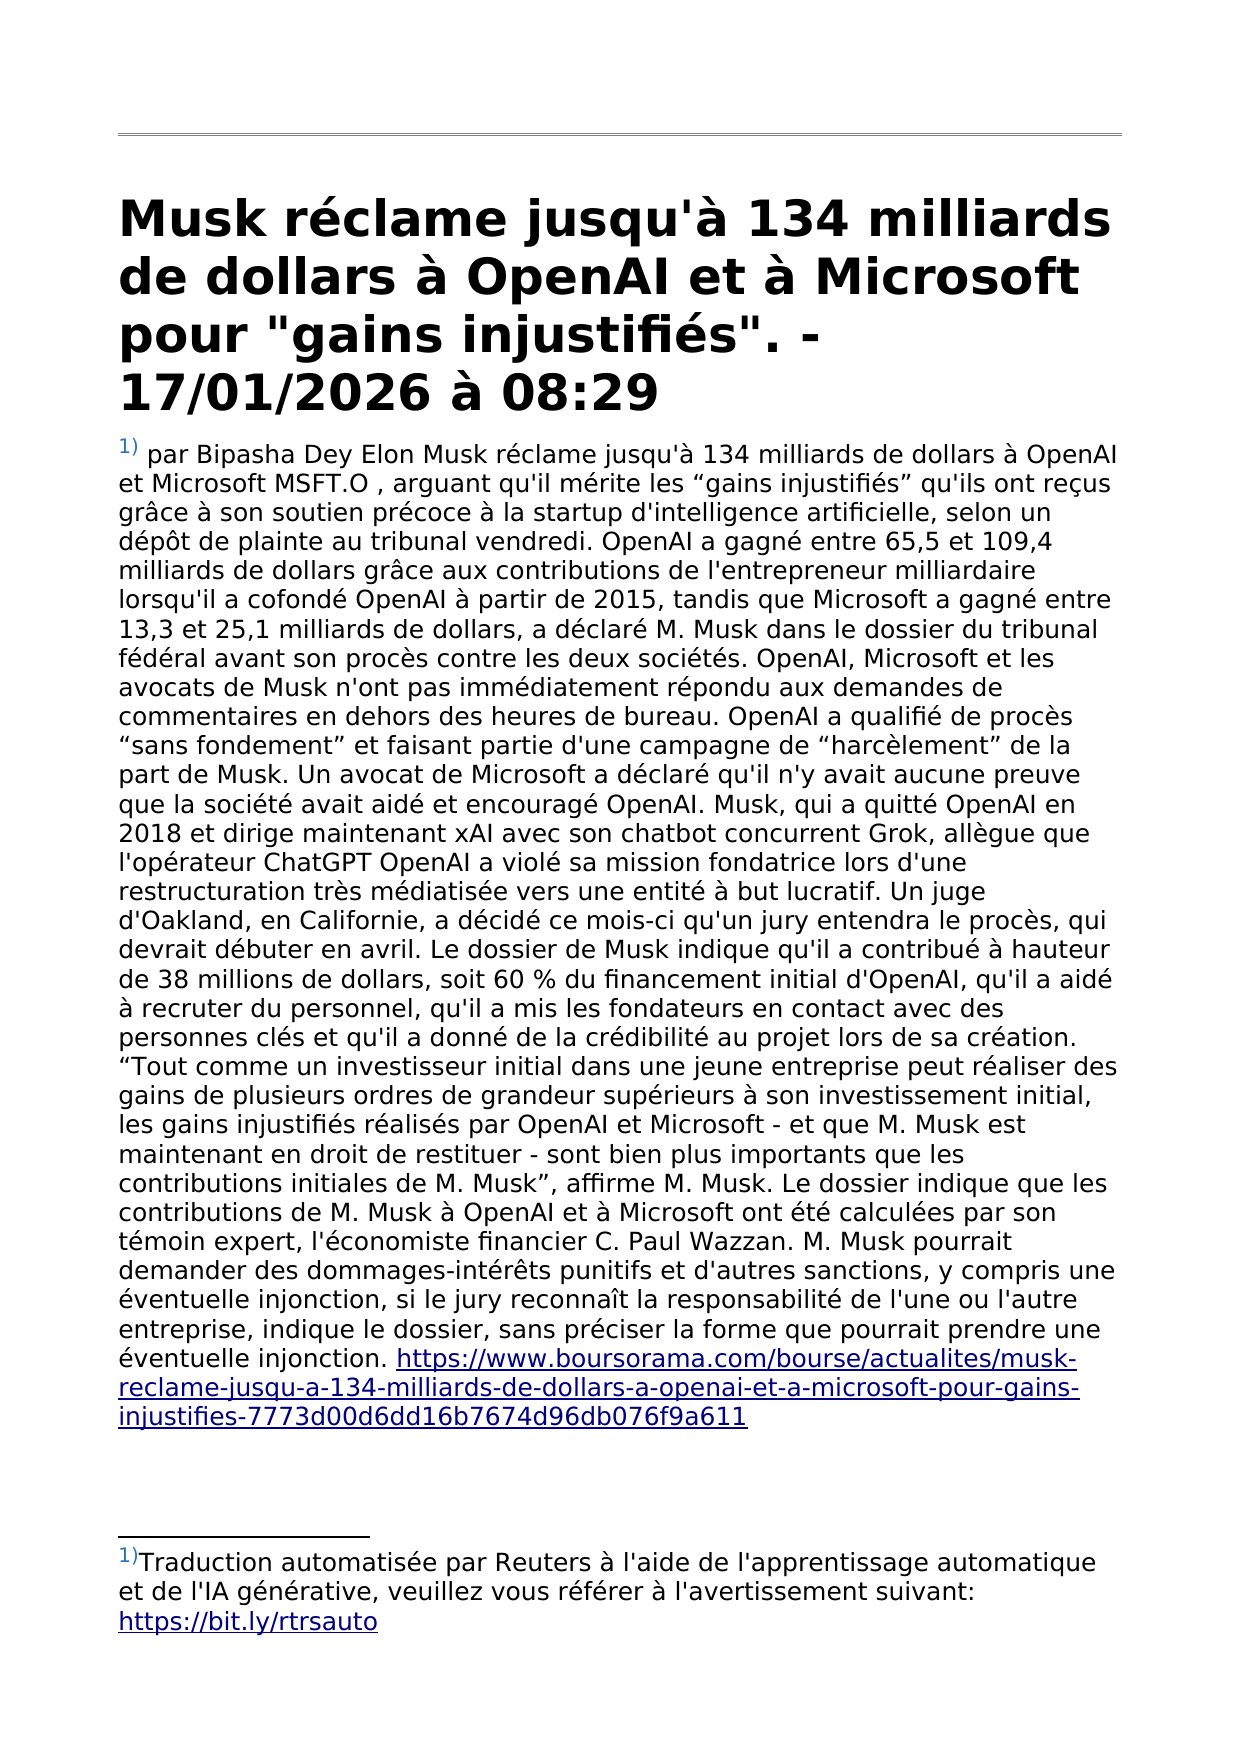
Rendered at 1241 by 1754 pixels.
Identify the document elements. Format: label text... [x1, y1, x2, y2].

text Traduction automatisée par Reuters à l'aide de l'apprentissage automatique et de l'IA générative, veuillez vous référer à l'avertissement suivant: https://bit.ly/rtrsauto [118, 1543, 1122, 1636]
text par Bipasha Dey Elon Musk réclame jusqu'à 134 milliards de dollars à OpenAI et Microsoft MSFT.O , arguant qu'il mérite les “gains injustifiés” qu'ils ont reçus grâce à son soutien précoce à la startup d'intelligence artificielle, selon un dépôt de plainte au tribunal vendredi. OpenAI a gagné entre 65,5 et 109,4 milliards de dollars grâce aux contributions de l'entrepreneur milliardaire lorsqu'il a cofondé OpenAI à partir de 2015, tandis que Microsoft a gagné entre 13,3 et 25,1 milliards de dollars, a déclaré M. Musk dans le dossier du tribunal fédéral avant son procès contre les deux sociétés. OpenAI, Microsoft et les avocats de Musk n'ont pas immédiatement répondu aux demandes de commentaires en dehors des heures de bureau. OpenAI a qualifié de procès “sans fondement” et faisant partie d'une campagne de “harcèlement” de la part de Musk. Un avocat de Microsoft a déclaré qu'il n'y avait aucune preuve que la société avait aidé et encouragé OpenAI. Musk, qui a quitté OpenAI en 2018 et dirige maintenant xAI avec son chatbot concurrent Grok, allègue que l'opérateur ChatGPT OpenAI a violé sa mission fondatrice lors d'une restructuration très médiatisée vers une entité à but lucratif. Un juge d'Oakland, en Californie, a décidé ce mois-ci qu'un jury entendra le procès, qui devrait débuter en avril. Le dossier de Musk indique qu'il a contribué à hauteur de 38 millions de dollars, soit 60 % du financement initial d'OpenAI, qu'il a aidé à recruter du personnel, qu'il a mis les fondateurs en contact avec des personnes clés et qu'il a donné de la crédibilité au projet lors de sa création. “Tout comme un investisseur initial dans une jeune entreprise peut réaliser des gains de plusieurs ordres de grandeur supérieurs à son investissement initial, les gains injustifiés réalisés par OpenAI et Microsoft - et que M. Musk est maintenant en droit de restituer - sont bien plus importants que les contributions initiales de M. Musk”, affirme M. Musk. Le dossier indique que les contributions de M. Musk à OpenAI et à Microsoft ont été calculées par son témoin expert, l'économiste financier C. Paul Wazzan. M. Musk pourrait demander des dommages-intérêts punitifs et d'autres sanctions, y compris une éventuelle injonction, si le jury reconnaît la responsabilité de l'une ou l'autre entreprise, indique le dossier, sans préciser la forme que pourrait prendre une éventuelle injonction. https://www.boursorama.com/bourse/actualites/musk-reclame-jusqu-a-134-milliards-de-dollars-a-openai-et-a-microsoft-pour-gains-injustifies-7773d00d6dd16b7674d96db076f9a611 [118, 435, 1122, 1431]
subtitle Musk réclame jusqu'à 134 milliards de dollars à OpenAI et à Microsoft pour "gains injustifiés". - 17/01/2026 à 08:29 [118, 189, 1122, 422]
